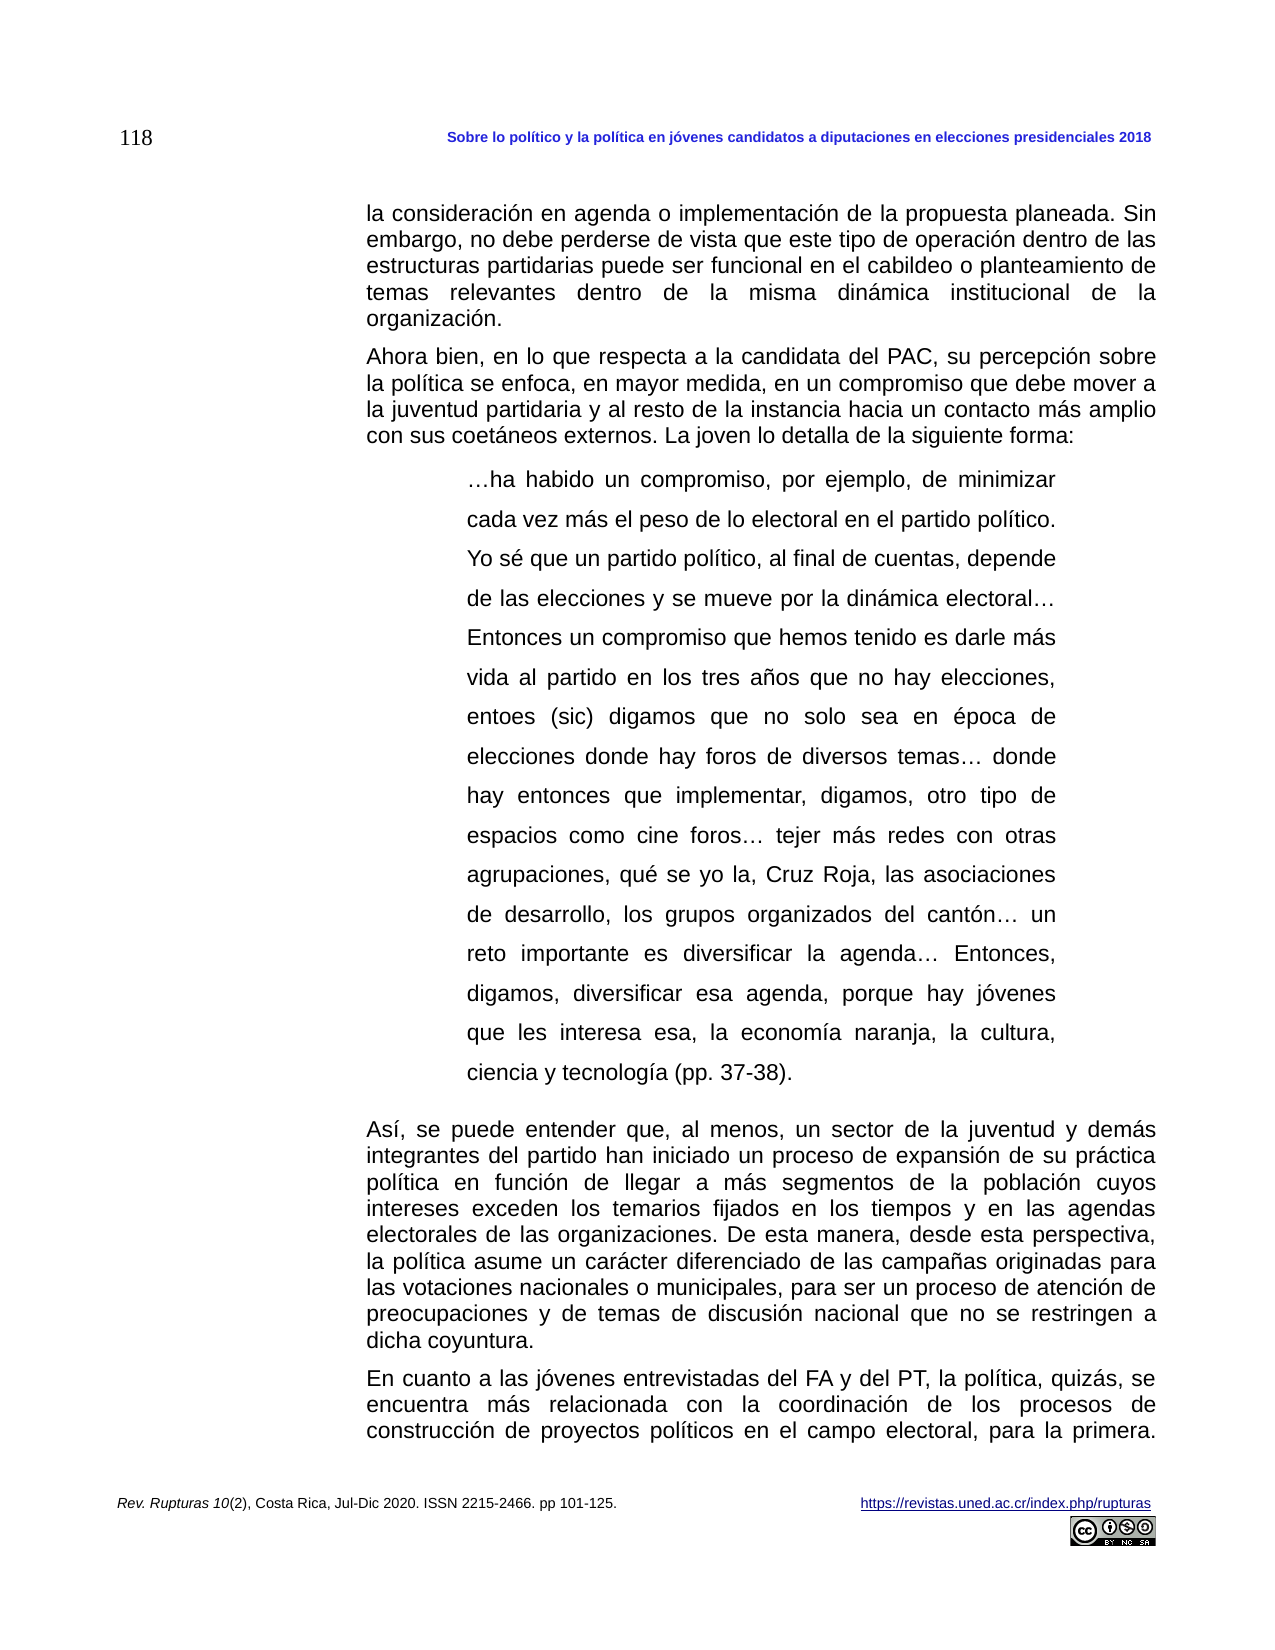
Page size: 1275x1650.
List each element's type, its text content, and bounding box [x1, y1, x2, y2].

text la consideración en agenda o implementación de la propuesta planeada. Sin embargo, no debe perderse de vista que este tipo de operación dentro de las estructuras partidarias puede ser funcional en el cabildeo o planteamiento de temas relevantes dentro de la misma dinámica institucional de la organización. [366, 200, 1157, 332]
text En cuanto a las jóvenes entrevistadas del FA y del PT, la política, quizás, se encuentra más relacionada con la coordinación de los procesos de construcción de proyectos políticos en el campo electoral, para la primera. [366, 1365, 1157, 1444]
text Ahora bien, en lo que respecta a la candidata del PAC, su percepción sobre la política se enfoca, en mayor medida, en un compromiso que debe mover a la juventud partidaria y al resto de la instancia hacia un contacto más amplio con sus coetáneos externos. La joven lo detalla de la siguiente forma: [366, 343, 1157, 449]
picture [1070, 1516, 1156, 1546]
text Así, se puede entender que, al menos, un sector de la juventud y demás integrantes del partido han iniciado un proceso de expansión de su práctica política en función de llegar a más segmentos de la población cuyos intereses exceden los temarios fijados en los tiempos y en las agendas electorales de las organizaciones. De esta manera, desde esta perspectiva, la política asume un carácter diferenciado de las campañas originadas para las votaciones nacionales o municipales, para ser un proceso de atención de preocupaciones y de temas de discusión nacional que no se restringen a dicha coyuntura. [366, 1116, 1157, 1353]
text …ha habido un compromiso, por ejemplo, de minimizar cada vez más el peso de lo electoral en el partido político. Yo sé que un partido político, al final de cuentas, depende de las elecciones y se mueve por la dinámica electoral… Entonces un compromiso que hemos tenido es darle más vida al partido en los tres años que no hay elecciones, entoes (sic) digamos que no solo sea en época de elecciones donde hay foros de diversos temas… donde hay entonces que implementar, digamos, otro tipo de espacios como cine foros… tejer más redes con otras agrupaciones, qué se yo la, Cruz Roja, las asociaciones de desarrollo, los grupos organizados del cantón… un reto importante es diversificar la agenda… Entonces, digamos, diversificar esa agenda, porque hay jóvenes que les interesa esa, la economía naranja, la cultura, ciencia y tecnología (pp. 37-38). [467, 466, 1056, 1085]
